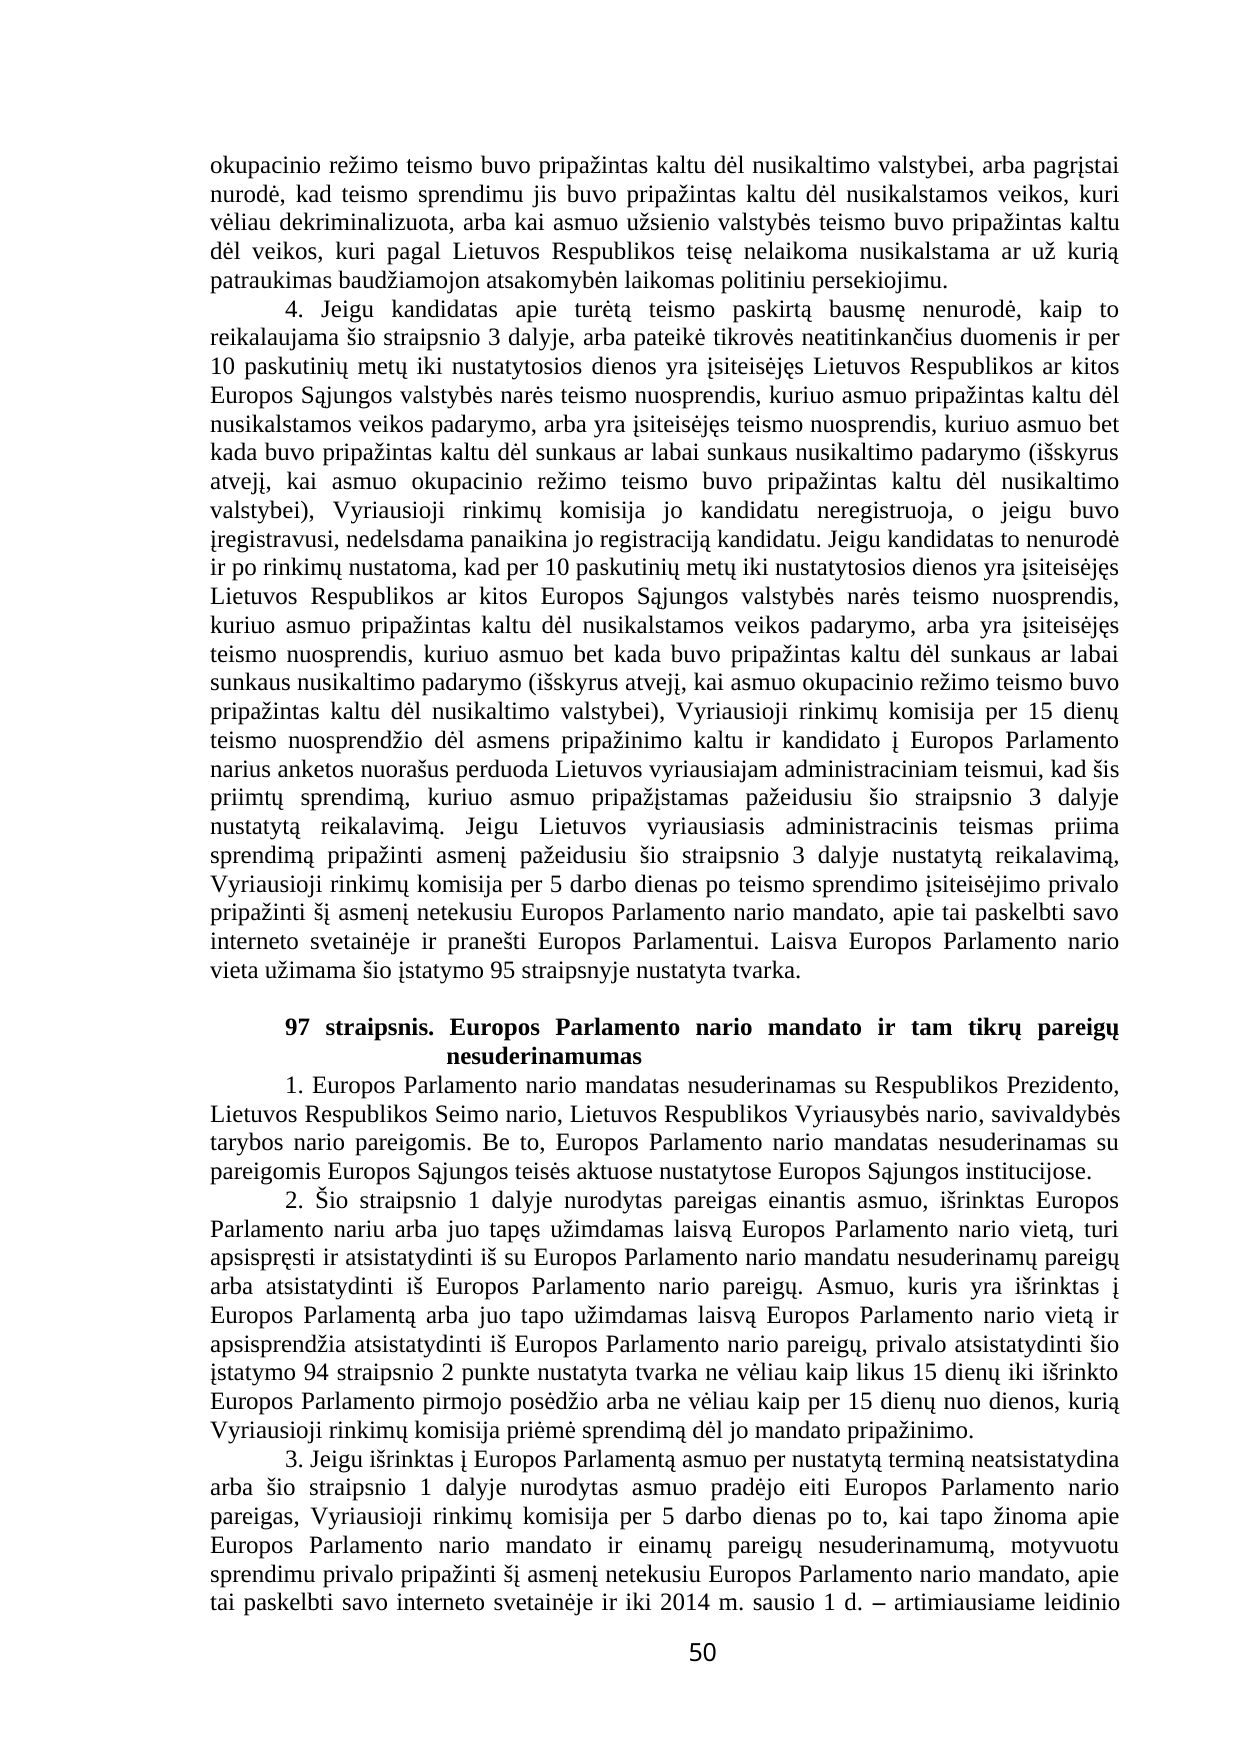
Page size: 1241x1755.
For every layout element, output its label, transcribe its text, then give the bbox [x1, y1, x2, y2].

text 4. Jeigu kandidatas apie turėtą teismo paskirtą bausmę nenurodė, kaip to reikalaujama šio straipsnio 3 dalyje, arba pateikė tikrovės neatitinkančius duomenis ir per 10 paskutinių metų iki nustatytosios dienos yra įsiteisėjęs Lietuvos Respublikos ar kitos Europos Sąjungos valstybės narės teismo nuosprendis, kuriuo asmuo pripažintas kaltu dėl nusikalstamos veikos padarymo, arba yra įsiteisėjęs teismo nuosprendis, kuriuo asmuo bet kada buvo pripažintas kaltu dėl sunkaus ar labai sunkaus nusikaltimo padarymo (išskyrus atvejį, kai asmuo okupacinio režimo teismo buvo pripažintas kaltu dėl nusikaltimo valstybei), Vyriausioji rinkimų komisija jo kandidatu neregistruoja, o jeigu buvo įregistravusi, nedelsdama panaikina jo registraciją kandidatu. Jeigu kandidatas to nenurodė ir po rinkimų nustatoma, kad per 10 paskutinių metų iki nustatytosios dienos yra įsiteisėjęs Lietuvos Respublikos ar kitos Europos Sąjungos valstybės narės teismo nuosprendis, kuriuo asmuo pripažintas kaltu dėl nusikalstamos veikos padarymo, arba yra įsiteisėjęs teismo nuosprendis, kuriuo asmuo bet kada buvo pripažintas kaltu dėl sunkaus ar labai sunkaus nusikaltimo padarymo (išskyrus atvejį, kai asmuo okupacinio režimo teismo buvo pripažintas kaltu dėl nusikaltimo valstybei), Vyriausioji rinkimų komisija per 15 dienų teismo nuosprendžio dėl asmens pripažinimo kaltu ir kandidato į Europos Parlamento narius anketos nuorašus perduoda Lietuvos vyriausiajam administraciniam teismui, kad šis priimtų sprendimą, kuriuo asmuo pripažįstamas pažeidusiu šio straipsnio 3 dalyje nustatytą reikalavimą. Jeigu Lietuvos vyriausiasis administracinis teismas priima sprendimą pripažinti asmenį pažeidusiu šio straipsnio 3 dalyje nustatytą reikalavimą, Vyriausioji rinkimų komisija per 5 darbo dienas po teismo sprendimo įsiteisėjimo privalo pripažinti šį asmenį netekusiu Europos Parlamento nario mandato, apie tai paskelbti savo interneto svetainėje ir pranešti Europos Parlamentui. Laisva Europos Parlamento nario vieta užimama šio įstatymo 95 straipsnyje nustatyta tvarka. [210, 294, 1120, 984]
text 2. Šio straipsnio 1 dalyje nurodytas pareigas einantis asmuo, išrinktas Europos Parlamento nariu arba juo tapęs užimdamas laisvą Europos Parlamento nario vietą, turi apsispręsti ir atsistatydinti iš su Europos Parlamento nario mandatu nesuderinamų pareigų arba atsistatydinti iš Europos Parlamento nario pareigų. Asmuo, kuris yra išrinktas į Europos Parlamentą arba juo tapo užimdamas laisvą Europos Parlamento nario vietą ir apsisprendžia atsistatydinti iš Europos Parlamento nario pareigų, privalo atsistatydinti šio įstatymo 94 straipsnio 2 punkte nustatyta tvarka ne vėliau kaip likus 15 dienų iki išrinkto Europos Parlamento pirmojo posėdžio arba ne vėliau kaip per 15 dienų nuo dienos, kurią Vyriausioji rinkimų komisija priėmė sprendimą dėl jo mandato pripažinimo. [210, 1185, 1120, 1444]
text 1. Europos Parlamento nario mandatas nesuderinamas su Respublikos Prezidento, Lietuvos Respublikos Seimo nario, Lietuvos Respublikos Vyriausybės nario, savivaldybės tarybos nario pareigomis. Be to, Europos Parlamento nario mandatas nesuderinamas su pareigomis Europos Sąjungos teisės aktuose nustatytose Europos Sąjungos institucijose. [210, 1070, 1120, 1185]
text 97 straipsnis. Europos Parlamento nario mandato ir tam tikrų pareigų nesuderinamumas [285, 1012, 1120, 1070]
text okupacinio režimo teismo buvo pripažintas kaltu dėl nusikaltimo valstybei, arba pagrįstai nurodė, kad teismo sprendimu jis buvo pripažintas kaltu dėl nusikalstamos veikos, kuri vėliau dekriminalizuota, arba kai asmuo užsienio valstybės teismo buvo pripažintas kaltu dėl veikos, kuri pagal Lietuvos Respublikos teisę nelaikoma nusikalstama ar už kurią patraukimas baudžiamojon atsakomybėn laikomas politiniu persekiojimu. [210, 150, 1120, 294]
text 3. Jeigu išrinktas į Europos Parlamentą asmuo per nustatytą terminą neatsistatydina arba šio straipsnio 1 dalyje nurodytas asmuo pradėjo eiti Europos Parlamento nario pareigas, Vyriausioji rinkimų komisija per 5 darbo dienas po to, kai tapo žinoma apie Europos Parlamento nario mandato ir einamų pareigų nesuderinamumą, motyvuotu sprendimu privalo pripažinti šį asmenį netekusiu Europos Parlamento nario mandato, apie tai paskelbti savo interneto svetainėje ir iki 2014 m. sausio 1 d. – artimiausiame leidinio [210, 1444, 1120, 1616]
